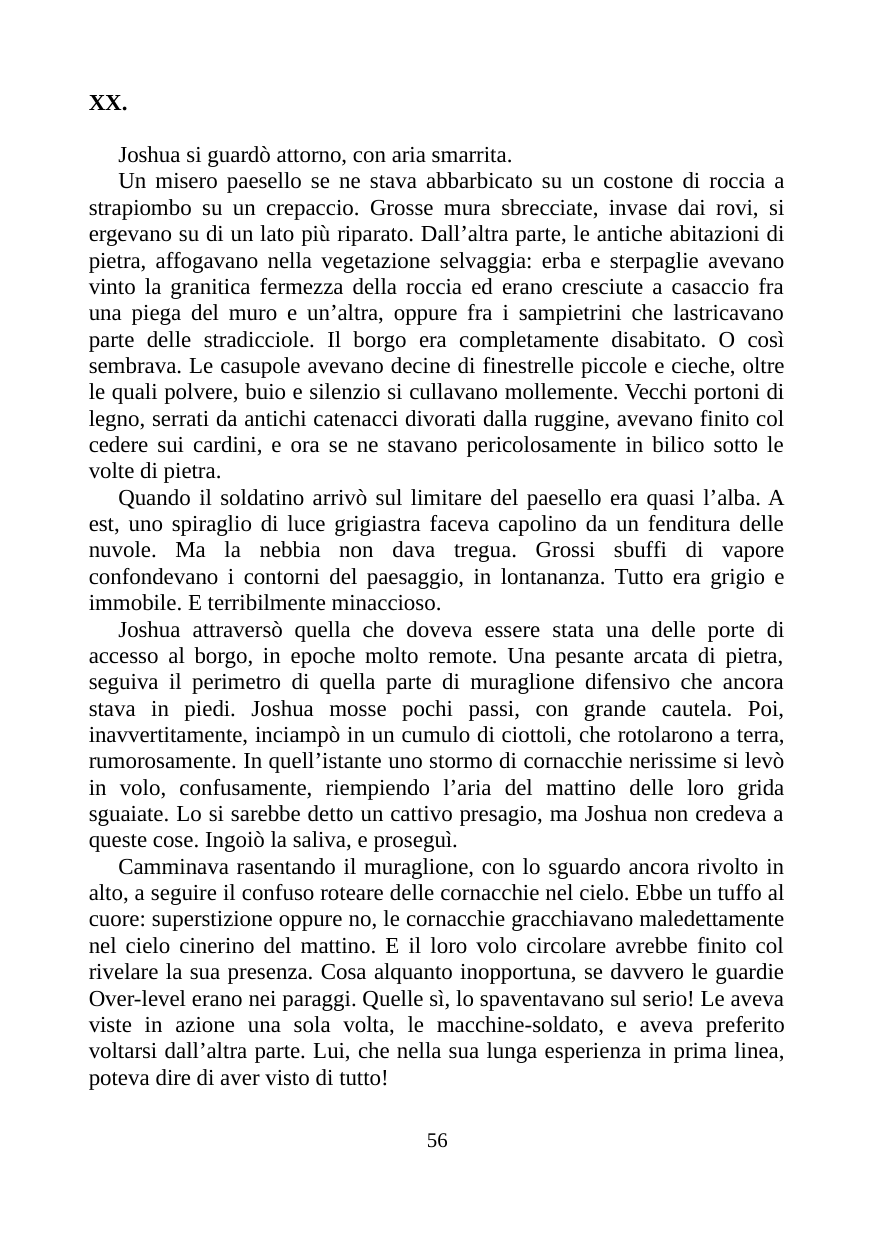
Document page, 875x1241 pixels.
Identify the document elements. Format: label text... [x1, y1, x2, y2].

text Quando il soldatino arrivò sul limitare del paesello era quasi l’alba. A est, uno spiraglio di luce grigiastra faceva capolino da un fenditura delle nuvole. Ma la nebbia non dava tregua. Grossi sbuffi di vapore confondevano i contorni del paesaggio, in lontananza. Tutto era grigio e immobile. E terribilmente minaccioso. [88, 484, 786, 616]
subtitle XX. [88, 88, 786, 115]
text Joshua si guardò attorno, con aria smarrita. [88, 141, 786, 168]
text Joshua attraversò quella che doveva essere stata una delle porte di accesso al borgo, in epoche molto remote. Una pesante arcata di pietra, seguiva il perimetro di quella parte di muraglione difensivo che ancora stava in piedi. Joshua mosse pochi passi, con grande cautela. Poi, inavvertitamente, inciampò in un cumulo di ciottoli, che rotolarono a terra, rumorosamente. In quell’istante uno stormo di cornacchie nerissime si levò in volo, confusamente, riempiendo l’aria del mattino delle loro grida sguaiate. Lo si sarebbe detto un cattivo presagio, ma Joshua non credeva a queste cose. Ingoiò la saliva, e proseguì. [88, 616, 786, 853]
text Camminava rasentando il muraglione, con lo sguardo ancora rivolto in alto, a seguire il confuso roteare delle cornacchie nel cielo. Ebbe un tuffo al cuore: superstizione oppure no, le cornacchie gracchiavano maledettamente nel cielo cinerino del mattino. E il loro volo circolare avrebbe finito col rivelare la sua presenza. Cosa alquanto inopportuna, se davvero le guardie Over-level erano nei paraggi. Quelle sì, lo spaventavano sul serio! Le aveva viste in azione una sola volta, le macchine-soldato, e aveva preferito voltarsi dall’altra parte. Lui, che nella sua lunga esperienza in prima linea, poteva dire di aver visto di tutto! [88, 853, 786, 1090]
text Un misero paesello se ne stava abbarbicato su un costone di roccia a strapiombo su un crepaccio. Grosse mura sbrecciate, invase dai rovi, si ergevano su di un lato più riparato. Dall’altra parte, le antiche abitazioni di pietra, affogavano nella vegetazione selvaggia: erba e sterpaglie avevano vinto la granitica fermezza della roccia ed erano cresciute a casaccio fra una piega del muro e un’altra, oppure fra i sampietrini che lastricavano parte delle stradicciole. Il borgo era completamente disabitato. O così sembrava. Le casupole avevano decine di finestrelle piccole e cieche, oltre le quali polvere, buio e silenzio si cullavano mollemente. Vecchi portoni di legno, serrati da antichi catenacci divorati dalla ruggine, avevano finito col cedere sui cardini, e ora se ne stavano pericolosamente in bilico sotto le volte di pietra. [88, 168, 786, 484]
